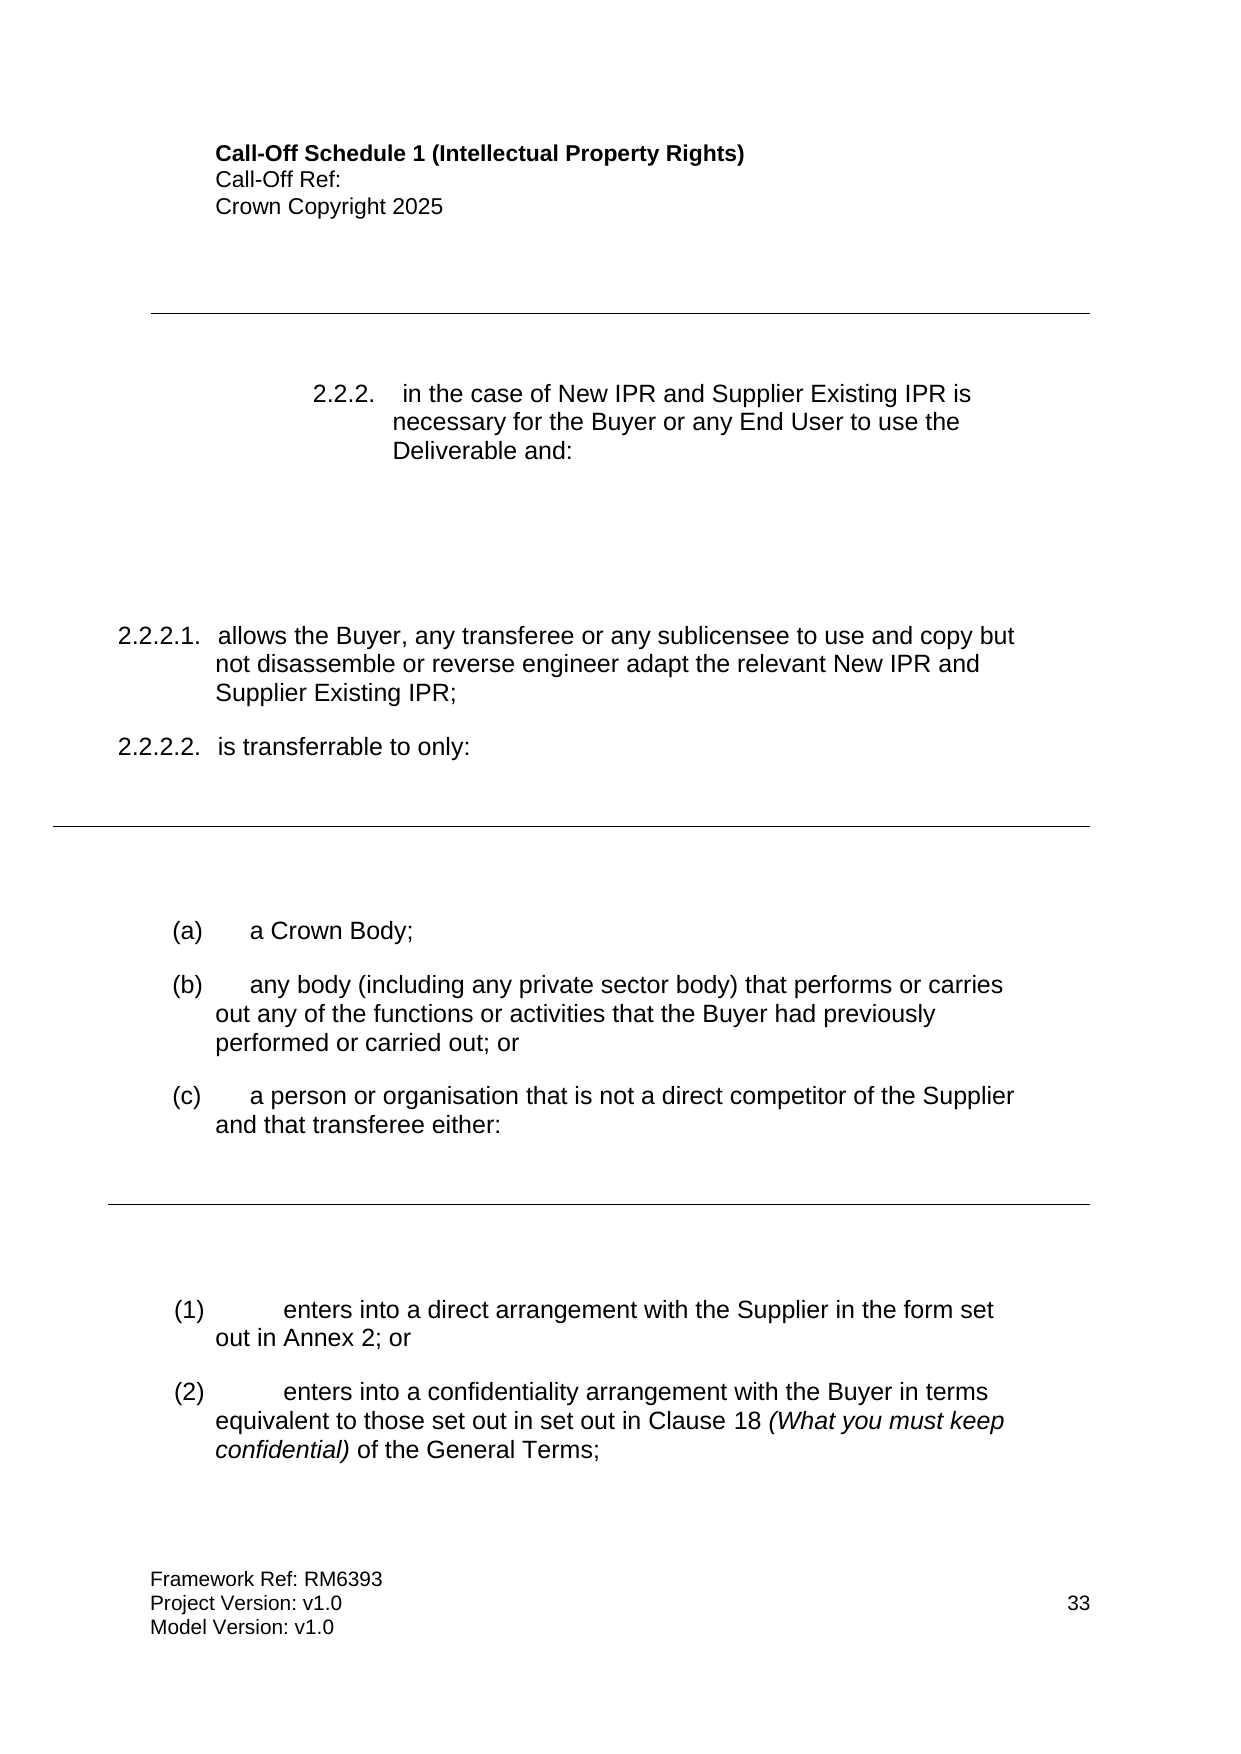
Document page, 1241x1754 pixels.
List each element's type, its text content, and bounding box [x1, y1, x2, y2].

subtitle enters into a direct arrangement with the Supplier in the form set out in Annex 2; or [110, 1231, 1089, 1312]
subtitle any body (including any private sector body) that performs or carries out any of the functions or activities that the Buyer had previously performed or carried out; or [108, 905, 1089, 1016]
subtitle allows the Buyer, any transferee or any sublicensee to use and copy but not disassemble or reverse engineer adapt the relevant New IPR and Supplier Existing IPR; [54, 557, 1089, 667]
subtitle a person or organisation that is not a direct competitor of the Supplier and that transferee either: [108, 1016, 1089, 1203]
subtitle a Crown Body; [108, 852, 1089, 905]
subtitle enters into a confidentiality arrangement with the Buyer in terms equivalent to those set out in set out in Clause 18 (What you must keep confidential) of the General Terms; [110, 1312, 1089, 1528]
subtitle is transferrable to only: [54, 667, 1089, 825]
subtitle in the case of New IPR and Supplier Existing IPR is necessary for the Buyer or any End User to use the Deliverable and: [249, 315, 1089, 530]
